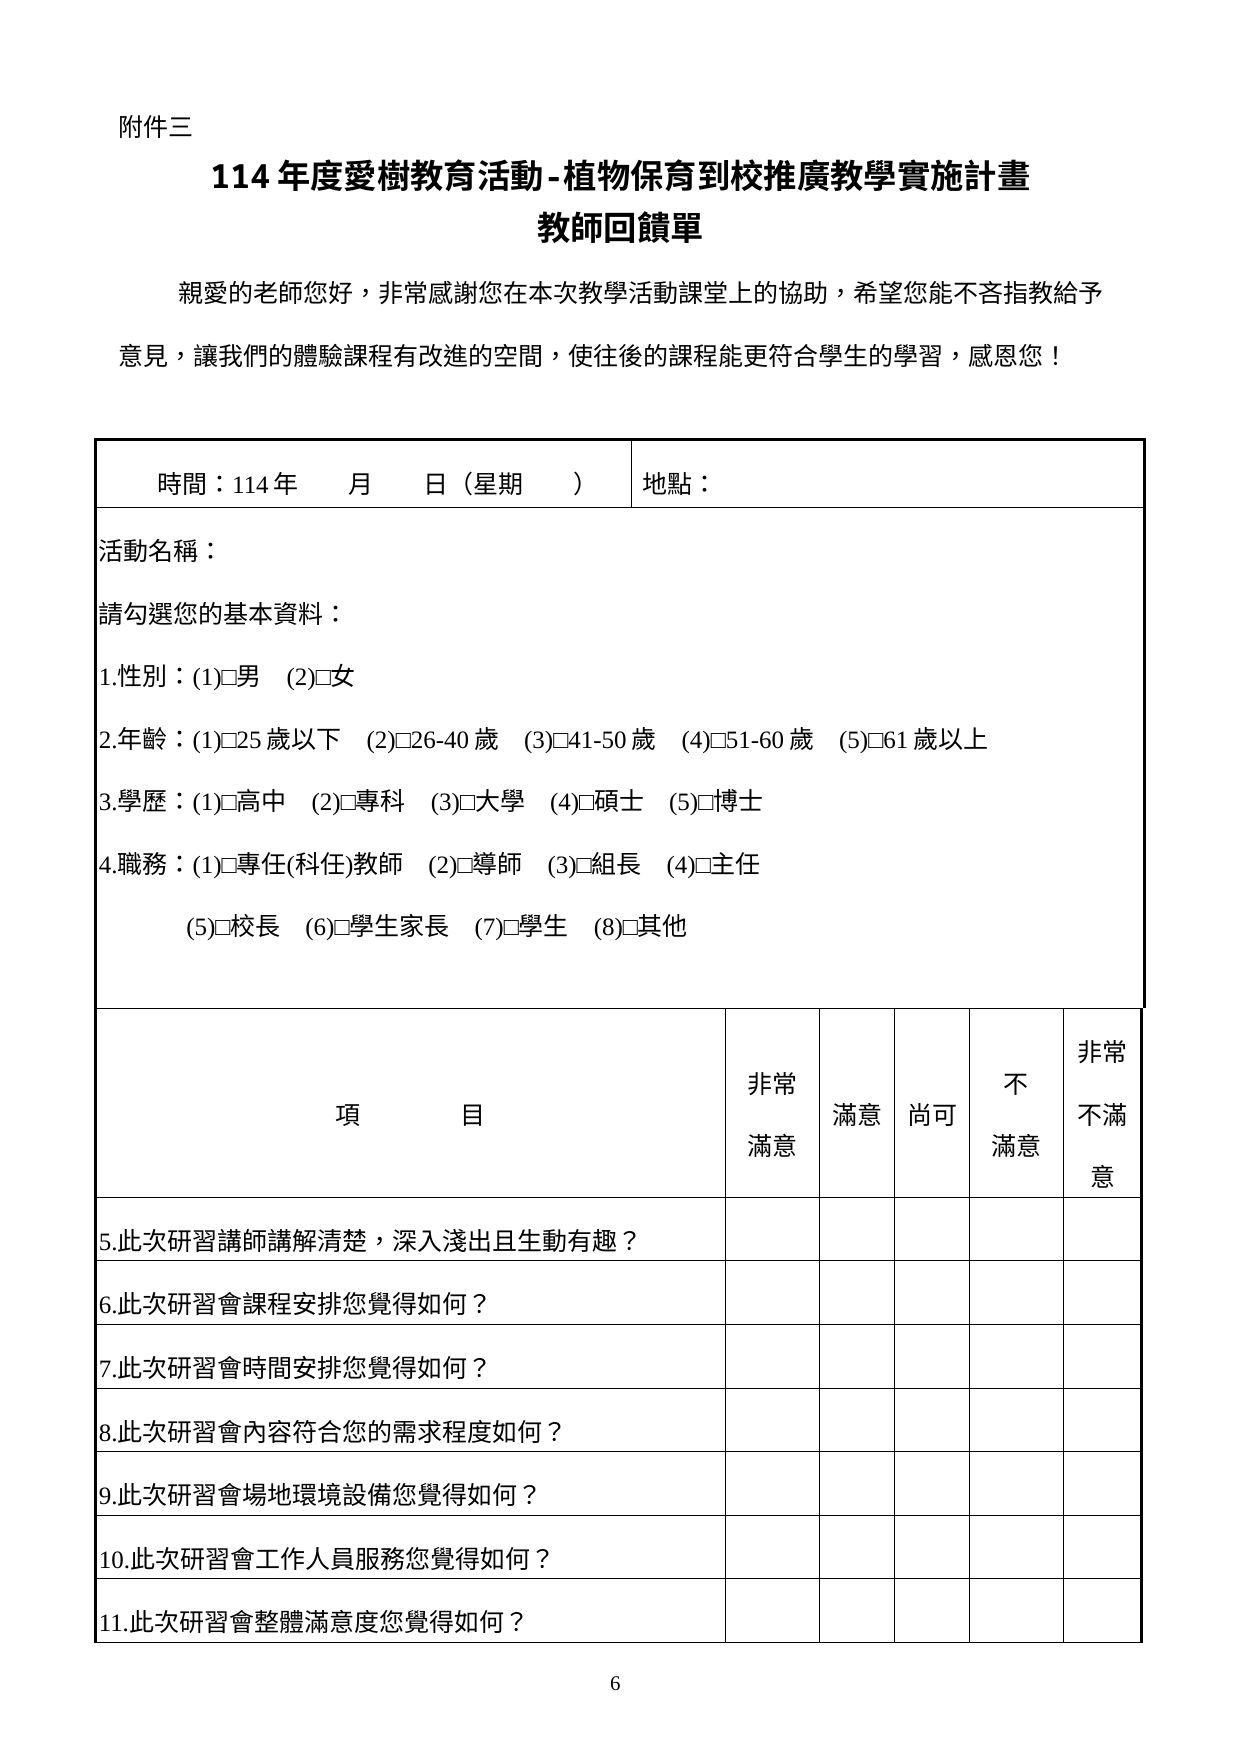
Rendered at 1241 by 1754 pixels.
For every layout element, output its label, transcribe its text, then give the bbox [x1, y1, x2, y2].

table_cell [895, 1452, 969, 1514]
table_cell [820, 1261, 894, 1324]
table_cell [1064, 1452, 1140, 1514]
table_cell [726, 1516, 819, 1578]
text 教師回饋單 [118, 198, 1122, 250]
text 114年度愛樹教育活動-植物保育到校推廣教學實施計畫 [118, 146, 1122, 198]
table_cell [970, 1198, 1063, 1260]
table_cell 滿意 [820, 1009, 894, 1197]
table_cell 10.此次研習會工作人員服務您覺得如何？ [97, 1516, 725, 1578]
table_cell [820, 1325, 894, 1387]
table_cell [726, 1579, 819, 1642]
table_cell 1.性別：(1)□男 (2)□女 2.年齡：(1)□25歲以下 (2)□26-40歲 (3)□41-50歲 (4)□51-60歲 (5)□61歲以上 3.學歷：(1)□高中 (2)□專科 (3)□大學 (4)□碩士 (5)□博士 4.職務：(1)□專任(科任)教師 (2)□導師 (3)□組長 (4)□主任 (5)□校長 (6)□學生家長 (7)□學生 (8)□其他 [97, 633, 1143, 1008]
table_cell [970, 1325, 1063, 1387]
table_cell 9.此次研習會場地環境設備您覺得如何？ [97, 1452, 725, 1514]
table_cell [820, 1452, 894, 1514]
table_cell [820, 1516, 894, 1578]
table_cell [1064, 1198, 1140, 1260]
table_cell [726, 1389, 819, 1451]
table_cell 非常 滿意 [726, 1009, 819, 1197]
table_header 時間：114年 月 日（星期 ） [97, 441, 631, 507]
table_cell 請勾選您的基本資料： [97, 571, 1143, 633]
table_cell [726, 1198, 819, 1260]
table_cell [895, 1516, 969, 1578]
table_cell 活動名稱： [97, 508, 1143, 571]
table_cell 8.此次研習會內容符合您的需求程度如何？ [97, 1389, 725, 1451]
table_cell [1064, 1261, 1140, 1324]
table_cell [1064, 1579, 1140, 1642]
table_cell [895, 1325, 969, 1387]
table_cell 非常不滿意 [1064, 1009, 1140, 1197]
table_header 地點： [632, 441, 1143, 507]
table_cell 7.此次研習會時間安排您覺得如何？ [97, 1325, 725, 1387]
table_cell [1064, 1516, 1140, 1578]
table_cell [895, 1261, 969, 1324]
table_cell 尚可 [895, 1009, 969, 1197]
table_cell [820, 1198, 894, 1260]
table_cell [895, 1198, 969, 1260]
table_cell 不 滿意 [970, 1009, 1063, 1197]
table_cell 5.此次研習講師講解清楚，深入淺出且生動有趣？ [97, 1198, 725, 1260]
table_cell 項 目 [97, 1009, 725, 1197]
table_cell 6.此次研習會課程安排您覺得如何？ [97, 1261, 725, 1324]
table_cell [895, 1579, 969, 1642]
text 親愛的老師您好，非常感謝您在本次教學活動課堂上的協助，希望您能不吝指教給予意見，讓我們的體驗課程有改進的空間，使往後的課程能更符合學生的學習，感恩您！ [118, 250, 1122, 375]
table_cell [726, 1325, 819, 1387]
table_cell [970, 1579, 1063, 1642]
table_cell [895, 1389, 969, 1451]
table_cell [820, 1389, 894, 1451]
table_cell [1064, 1389, 1140, 1451]
table_cell [970, 1452, 1063, 1514]
table_cell [1064, 1325, 1140, 1387]
text 附件三 [118, 84, 1122, 146]
table_cell [726, 1261, 819, 1324]
table_cell [726, 1452, 819, 1514]
table_cell [970, 1261, 1063, 1324]
table_cell 11.此次研習會整體滿意度您覺得如何？ [97, 1579, 725, 1642]
table_cell [970, 1516, 1063, 1578]
table_cell [820, 1579, 894, 1642]
table_cell [970, 1389, 1063, 1451]
